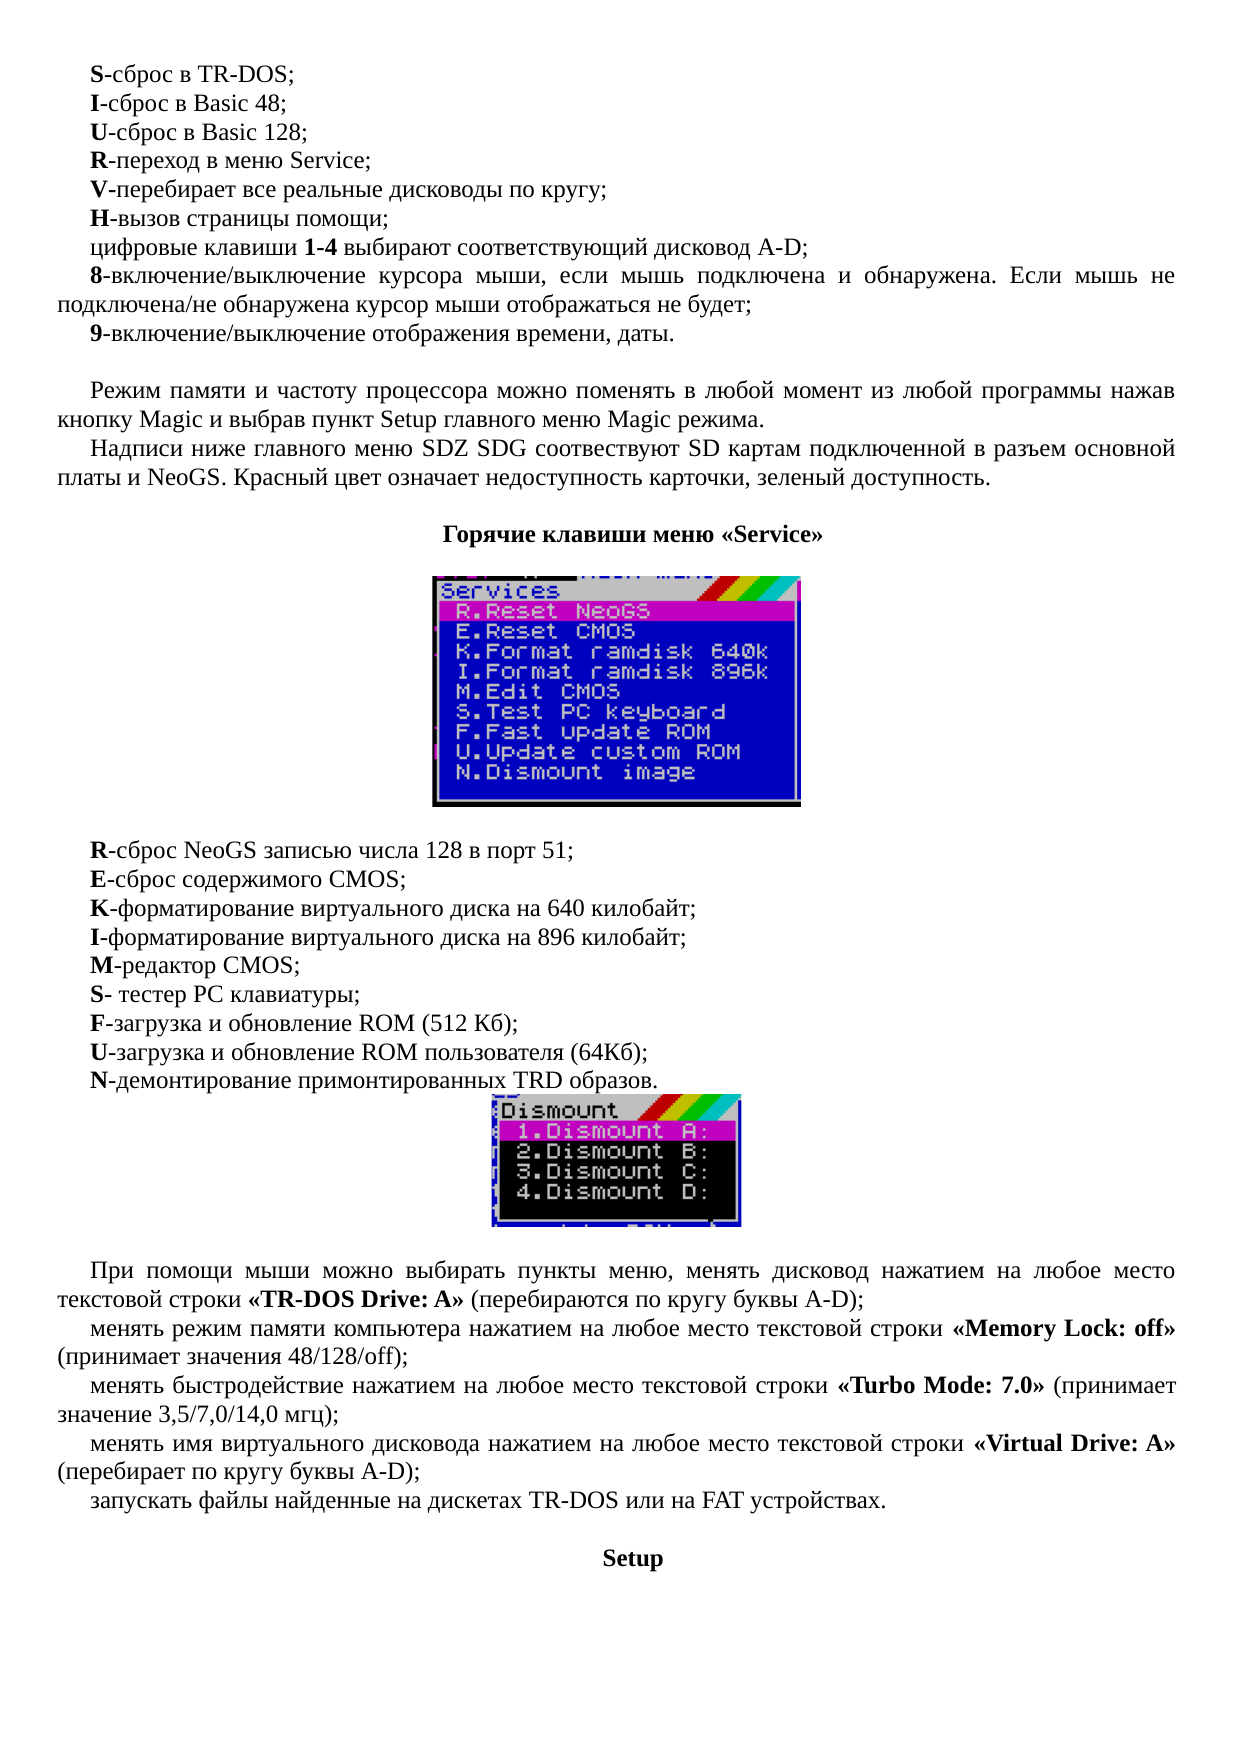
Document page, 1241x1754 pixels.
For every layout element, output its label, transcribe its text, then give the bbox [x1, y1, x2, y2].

text U-загрузка и обновление ROM пользователя (64Кб); [57, 1037, 1176, 1065]
text запускать файлы найденные на дискетах TR-DOS или на FAT устройствах. [57, 1485, 1176, 1514]
text I-сброс в Basic 48; [57, 88, 1176, 117]
text E-сброс содержимого CMOS; [57, 864, 1176, 893]
text Режим памяти и частоту процессора можно поменять в любой момент из любой программы нажав кнопку Magic и выбрав пункт Setup главного меню Magic режима. [57, 376, 1176, 433]
picture [491, 1094, 742, 1227]
text M-редактор CMOS; [57, 950, 1176, 979]
text S-сброс в TR-DOS; [57, 59, 1176, 88]
text Setup [57, 1543, 1176, 1571]
text цифровые клавиши 1-4 выбирают соответствующий дисковод A-D; [57, 232, 1176, 261]
text U-сброс в Basic 128; [57, 117, 1176, 146]
text F-загрузка и обновление ROM (512 Кб); [57, 1008, 1176, 1037]
text R-сброс NeoGS записью числа 128 в порт 51; [57, 835, 1176, 864]
text При помощи мыши можно выбирать пункты меню, менять дисковод нажатием на любое место текстовой строки «TR-DOS Drive: A» (перебираются по кругу буквы A-D); [57, 1255, 1176, 1313]
picture [432, 576, 801, 807]
text V-перебирает все реальные дисководы по кругу; [57, 174, 1176, 203]
text H-вызов страницы помощи; [57, 203, 1176, 232]
text R-переход в меню Service; [57, 146, 1176, 174]
text N-демонтирование примонтированных TRD образов. [57, 1065, 1176, 1094]
text Горячие клавиши меню «Service» [57, 519, 1176, 548]
text K-форматирование виртуального диска на 640 килобайт; [57, 893, 1176, 922]
text 9-включение/выключение отображения времени, даты. [57, 318, 1176, 347]
text менять имя виртуального дисковода нажатием на любое место текстовой строки «Virtual Drive: A» (перебирает по кругу буквы A-D); [57, 1428, 1176, 1485]
text Надписи ниже главного меню SDZ SDG соотвествуют SD картам подключенной в разъем основной платы и NeoGS. Красный цвет означает недоступность карточки, зеленый доступность. [57, 433, 1176, 491]
text I-форматирование виртуального диска на 896 килобайт; [57, 922, 1176, 950]
text менять режим памяти компьютера нажатием на любое место текстовой строки «Memory Lock: off» (принимает значения 48/128/off); [57, 1313, 1176, 1370]
text S- тестер PC клавиатуры; [57, 979, 1176, 1008]
text 8-включение/выключение курсора мыши, если мышь подключена и обнаружена. Если мышь не подключена/не обнаружена курсор мыши отображаться не будет; [57, 261, 1176, 318]
text менять быстродействие нажатием на любое место текстовой строки «Turbo Mode: 7.0» (принимает значение 3,5/7,0/14,0 мгц); [57, 1370, 1176, 1428]
